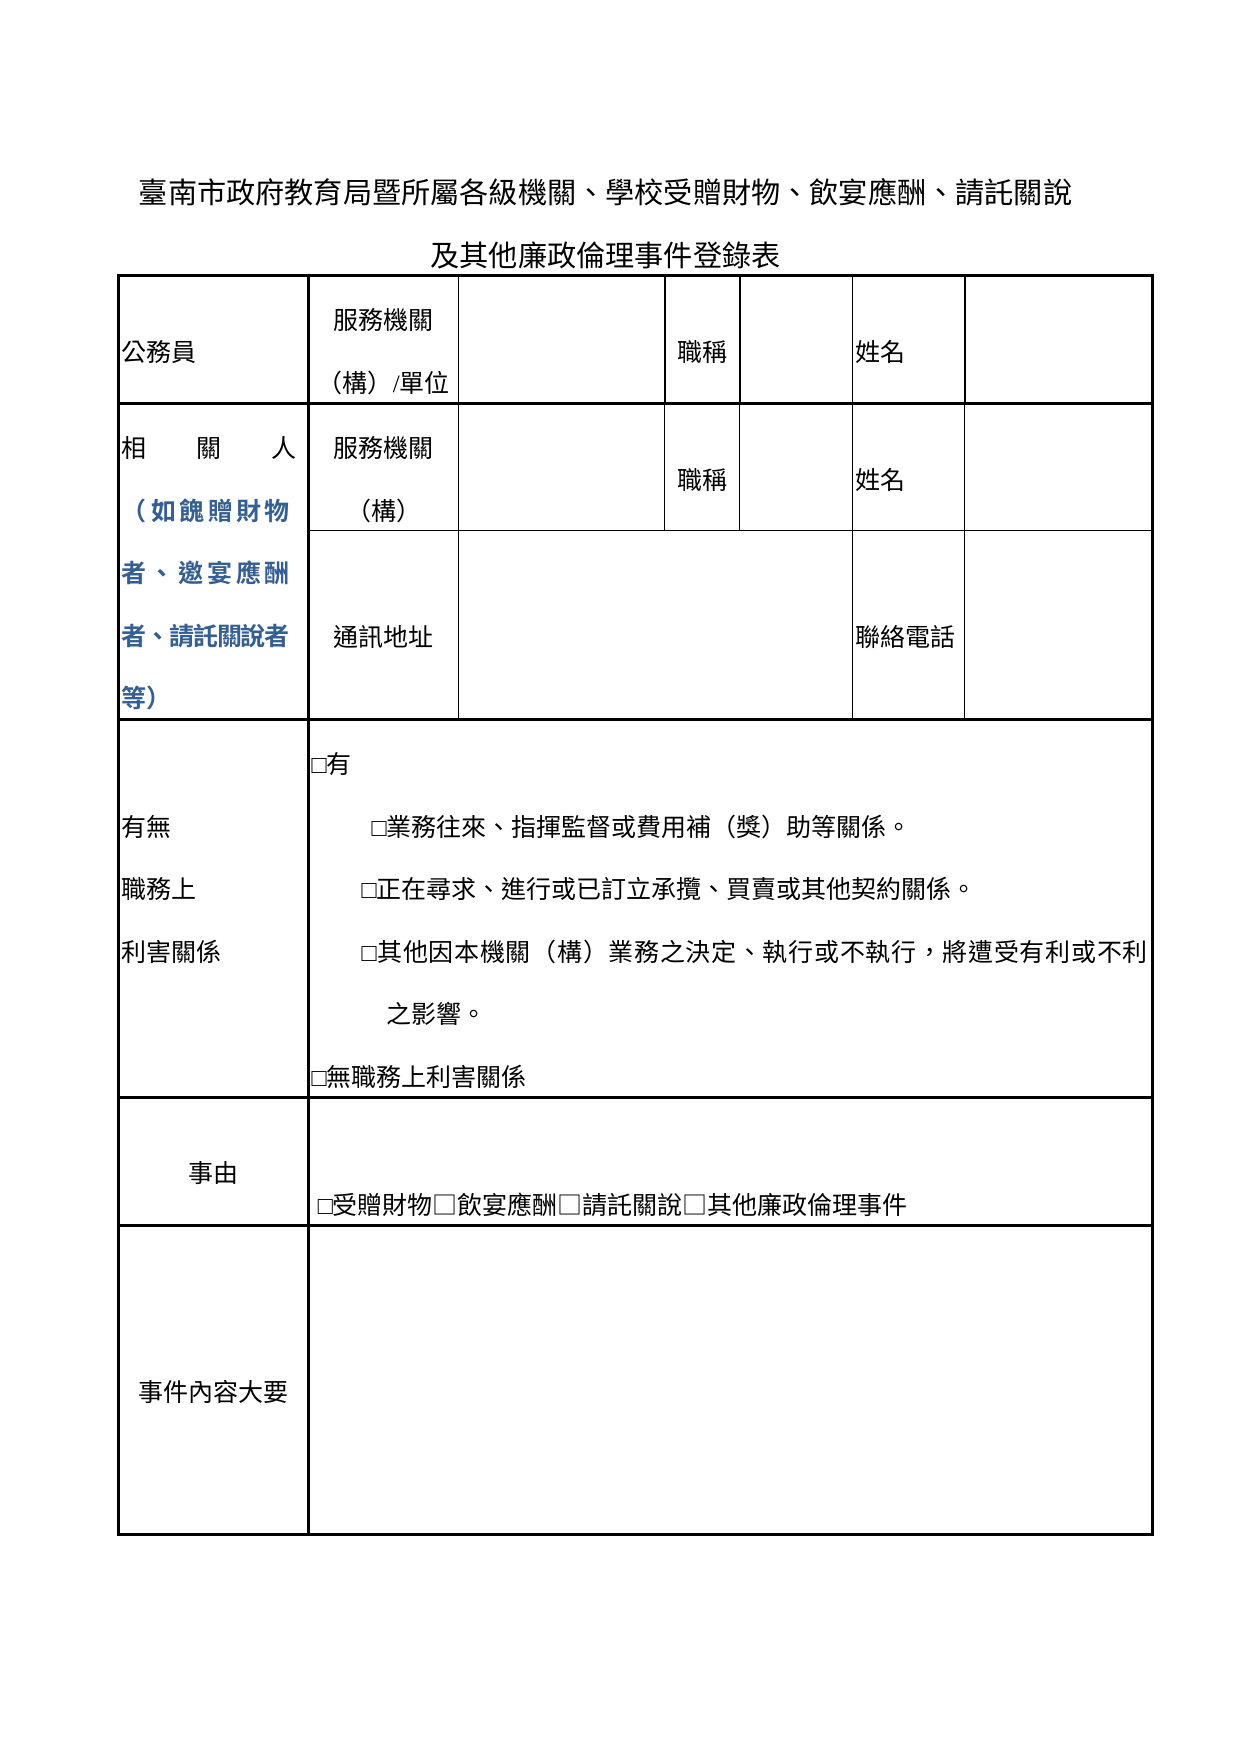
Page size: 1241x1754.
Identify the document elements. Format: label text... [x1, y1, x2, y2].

table_header 職稱 [666, 277, 739, 402]
table_cell 相 關 人 （如餽贈財物者、邀宴應酬者、請託關說者等） [120, 405, 307, 718]
table_cell [459, 405, 664, 530]
table_header 服務機關（構）/單位 [310, 277, 458, 402]
table_cell 姓名 [853, 405, 964, 530]
table_cell [310, 1227, 1151, 1532]
table_cell □受贈財物□飲宴應酬□請託關說□其他廉政倫理事件 [310, 1099, 1151, 1224]
table_cell [740, 405, 852, 530]
table_cell 聯絡電話 [853, 531, 964, 718]
table_cell 事件內容大要 [120, 1227, 307, 1532]
table_cell 通訊地址 [310, 531, 458, 718]
table_cell 服務機關（構） [310, 405, 458, 530]
table_cell 職稱 [665, 405, 739, 530]
table_header [966, 277, 1151, 402]
table_cell 有無 職務上 利害關係 [120, 721, 307, 1096]
table_header [741, 277, 852, 402]
table_cell □有 □業務往來、指揮監督或費用補（獎）助等關係。 □正在尋求、進行或已訂立承攬、買賣或其他契約關係。 □其他因本機關（構）業務之決定、執行或不執行，將遭受有利或不利之影響。 □無職務上利害關係 [310, 721, 1151, 1096]
table_cell [965, 405, 1151, 530]
table_cell [965, 531, 1151, 718]
table_cell 事由 [120, 1099, 307, 1224]
text 臺南市政府教育局暨所屬各級機關、學校受贈財物、飲宴應酬、請託關說 [118, 149, 1092, 212]
table_header [459, 277, 664, 402]
table_header 公務員 [120, 277, 307, 402]
table_cell [459, 531, 852, 718]
text 及其他廉政倫理事件登錄表 [118, 212, 1092, 274]
table_header 姓名 [853, 277, 964, 402]
